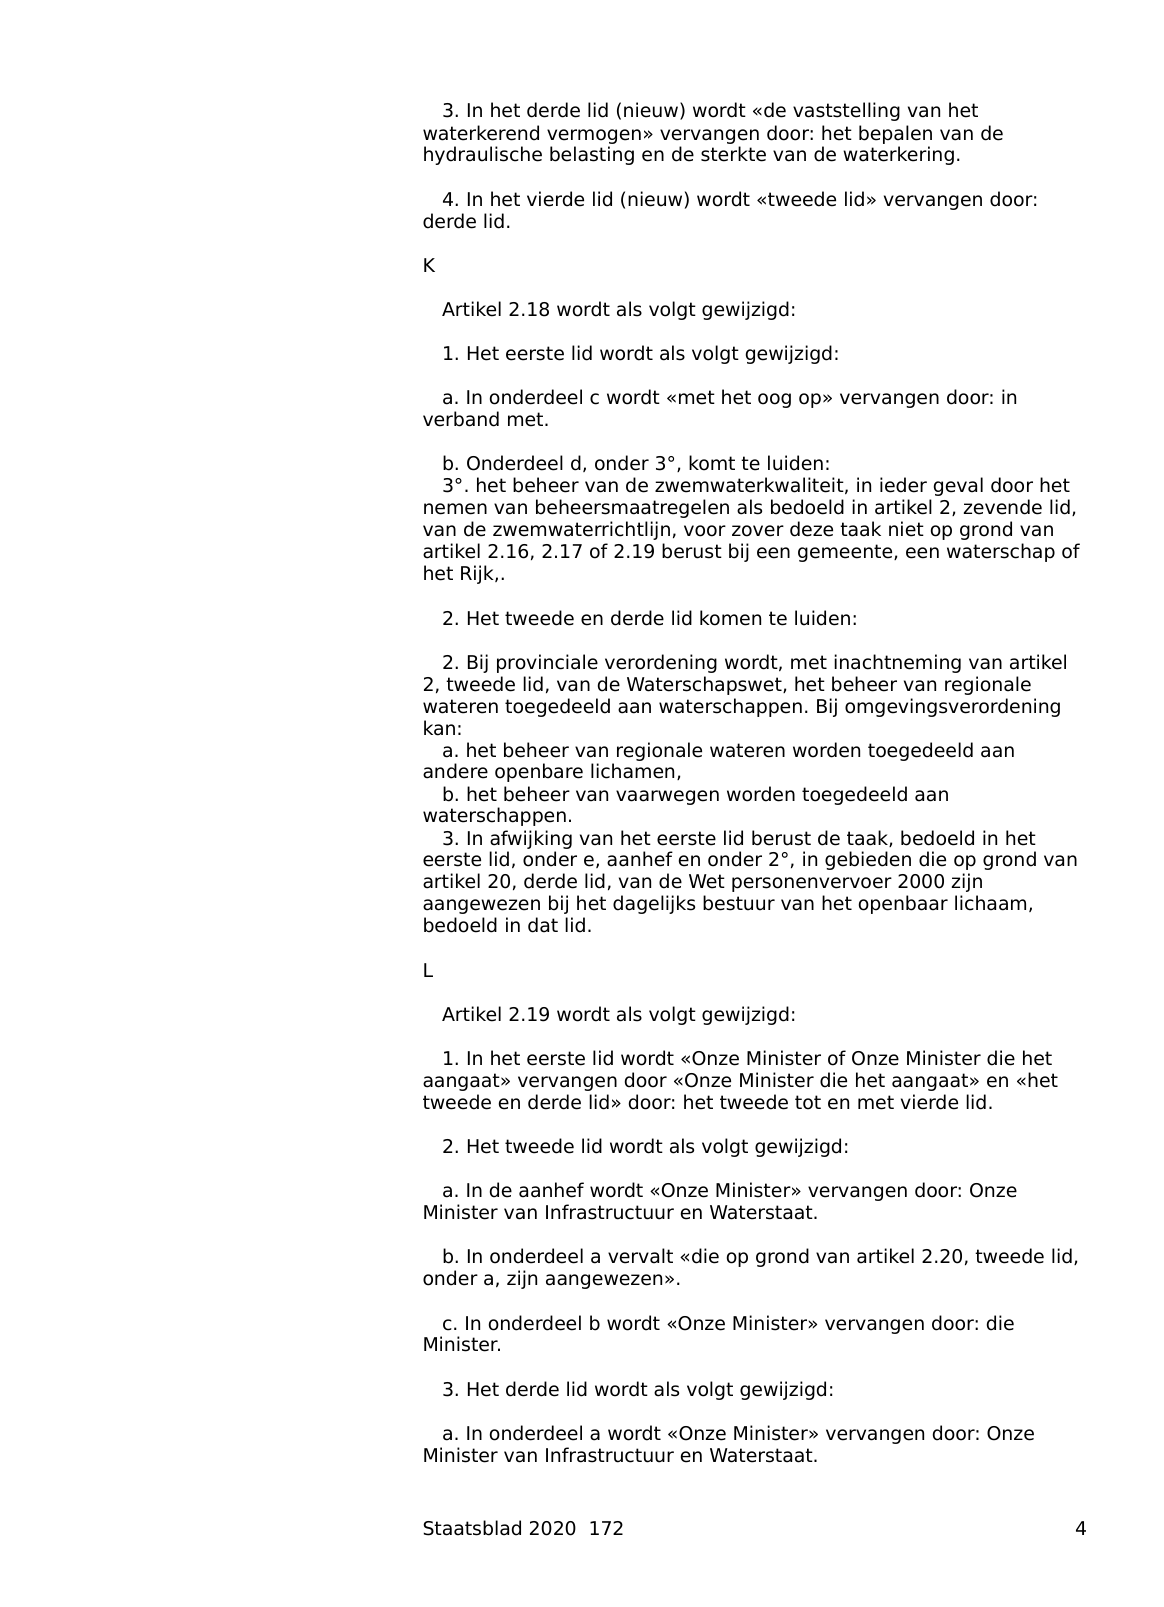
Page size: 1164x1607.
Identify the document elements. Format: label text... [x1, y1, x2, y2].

text b. het beheer van vaarwegen worden toegedeeld aan waterschappen. [422, 783, 1087, 827]
text 1. Het eerste lid wordt als volgt gewijzigd: [422, 343, 1087, 365]
text a. In onderdeel a wordt «Onze Minister» vervangen door: Onze Minister van Infrastructuur en Waterstaat. [422, 1423, 1087, 1467]
text 3. In afwijking van het eerste lid berust de taak, bedoeld in het eerste lid, onder e, aanhef en onder 2°, in gebieden die op grond van artikel 20, derde lid, van de Wet personenvervoer 2000 zijn aangewezen bij het dagelijks bestuur van het openbaar lichaam, bedoeld in dat lid. [422, 827, 1087, 937]
text a. het beheer van regionale wateren worden toegedeeld aan andere openbare lichamen, [422, 739, 1087, 783]
text c. In onderdeel b wordt «Onze Minister» vervangen door: die Minister. [422, 1312, 1087, 1356]
text 3°. het beheer van de zwemwaterkwaliteit, in ieder geval door het nemen van beheersmaatregelen als bedoeld in artikel 2, zevende lid, van de zwemwaterrichtlijn, voor zover deze taak niet op grond van artikel 2.16, 2.17 of 2.19 berust bij een gemeente, een waterschap of het Rijk,. [422, 475, 1087, 585]
text 2. Bij provinciale verordening wordt, met inachtneming van artikel 2, tweede lid, van de Waterschapswet, het beheer van regionale wateren toegedeeld aan waterschappen. Bij omgevingsverordening kan: [422, 652, 1087, 739]
text b. Onderdeel d, onder 3°, komt te luiden: [422, 453, 1087, 475]
text 1. In het eerste lid wordt «Onze Minister of Onze Minister die het aangaat» vervangen door «Onze Minister die het aangaat» en «het tweede en derde lid» door: het tweede tot en met vierde lid. [422, 1048, 1087, 1114]
text Artikel 2.18 wordt als volgt gewijzigd: [422, 299, 1087, 321]
text a. In de aanhef wordt «Onze Minister» vervangen door: Onze Minister van Infrastructuur en Waterstaat. [422, 1180, 1087, 1224]
text L [422, 959, 1087, 981]
text 4. In het vierde lid (nieuw) wordt «tweede lid» vervangen door: derde lid. [422, 188, 1087, 232]
text b. In onderdeel a vervalt «die op grond van artikel 2.20, tweede lid, onder a, zijn aangewezen». [422, 1246, 1087, 1290]
text Artikel 2.19 wordt als volgt gewijzigd: [422, 1004, 1087, 1026]
text a. In onderdeel c wordt «met het oog op» vervangen door: in verband met. [422, 387, 1087, 431]
text 3. Het derde lid wordt als volgt gewijzigd: [422, 1378, 1087, 1401]
text K [422, 255, 1087, 277]
text 2. Het tweede en derde lid komen te luiden: [422, 607, 1087, 629]
text 3. In het derde lid (nieuw) wordt «de vaststelling van het waterkerend vermogen» vervangen door: het bepalen van de hydraulische belasting en de sterkte van de waterkering. [422, 100, 1087, 166]
text 2. Het tweede lid wordt als volgt gewijzigd: [422, 1136, 1087, 1158]
